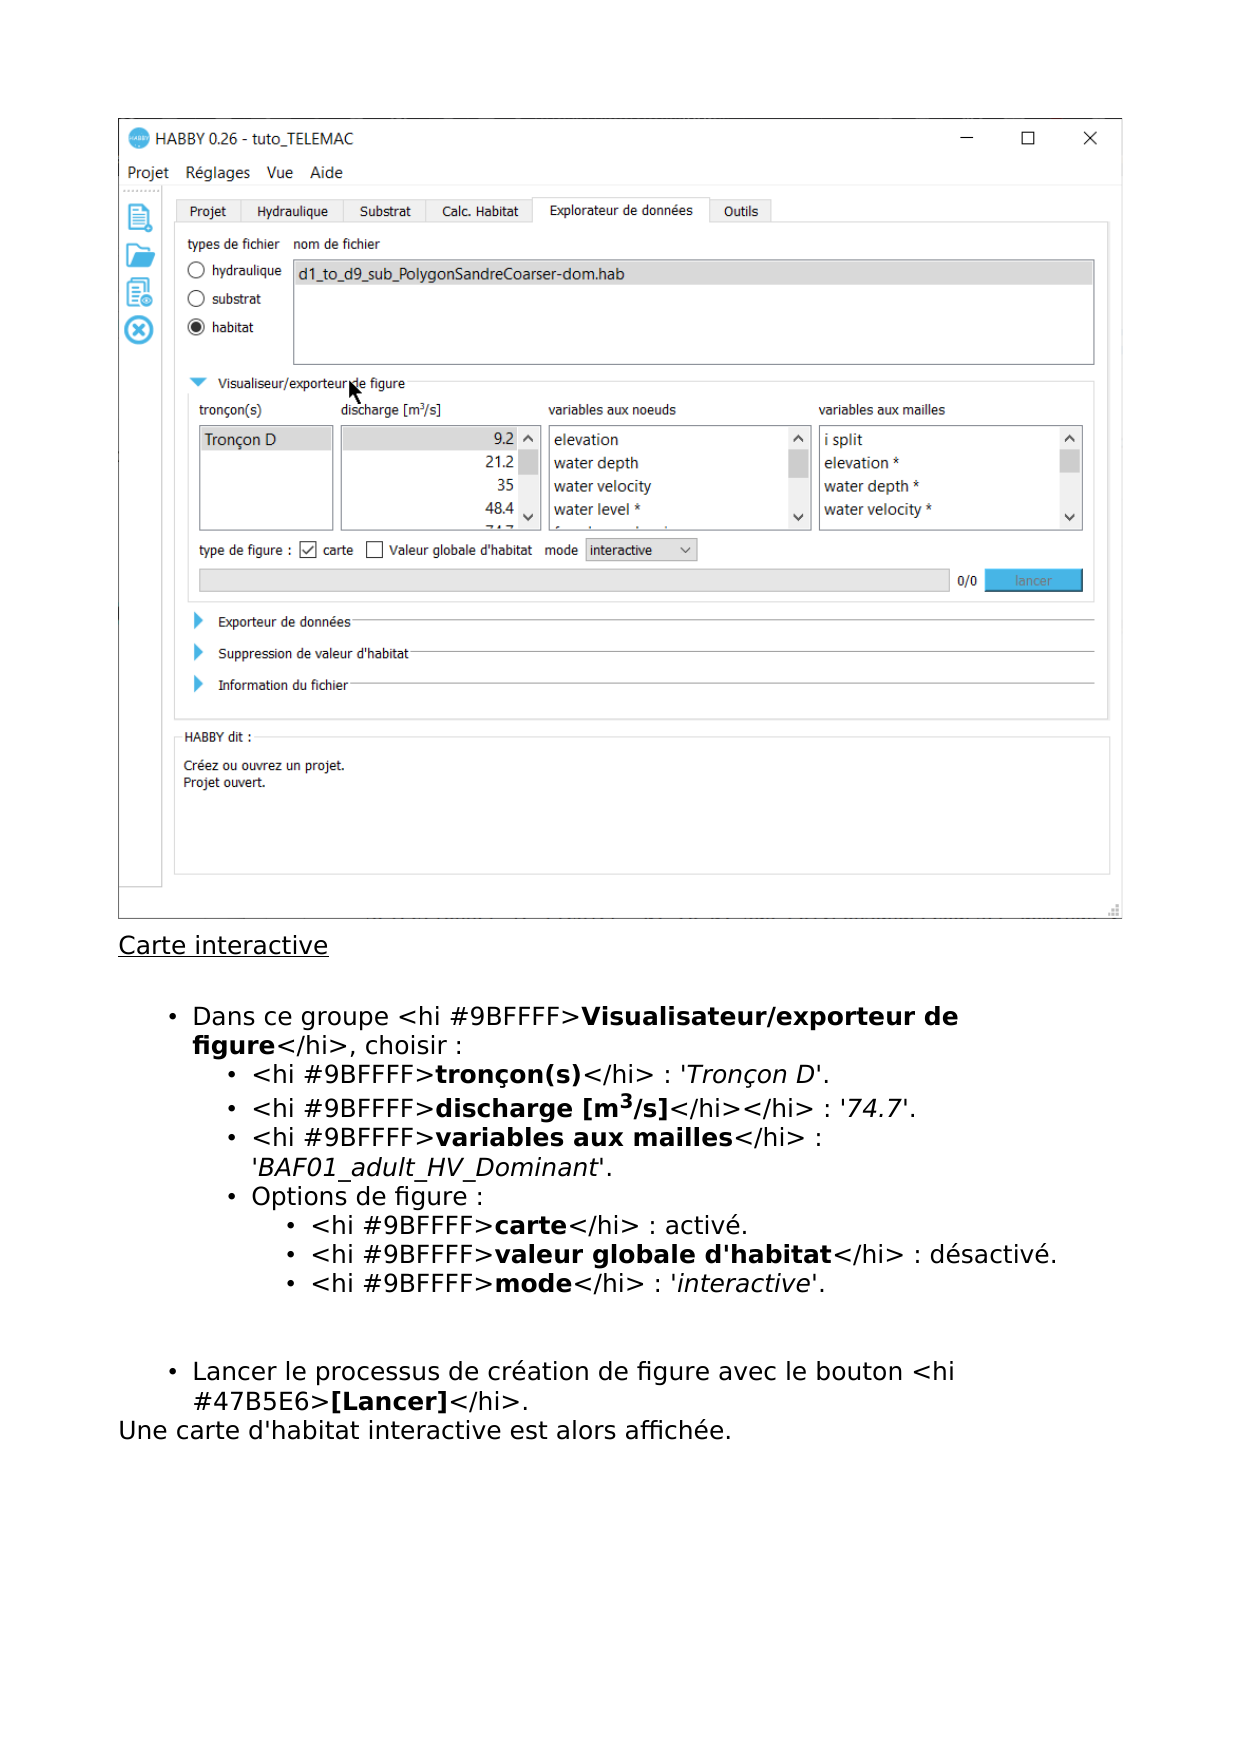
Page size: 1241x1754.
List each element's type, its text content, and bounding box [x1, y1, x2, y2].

list <hi #9BFFFF>tronçon(s)</hi> : 'Tronçon D'. [236, 1060, 1122, 1089]
list <hi #9BFFFF>variables aux mailles</hi> : 'BAF01_adult_HV_Dominant'. [236, 1124, 1122, 1182]
list <hi #9BFFFF>discharge [m3/s]</hi></hi> : '74.7'. [236, 1089, 1122, 1124]
list <hi #9BFFFF>carte</hi> : activé. [295, 1211, 1122, 1240]
list <hi #9BFFFF>mode</hi> : 'interactive'. [295, 1269, 1122, 1299]
list Dans ce groupe <hi #9BFFFF>Visualisateur/exporteur de figure</hi>, choisir : [177, 1002, 1122, 1060]
text Une carte d'habitat interactive est alors affichée. [118, 1416, 1122, 1445]
picture [118, 118, 1123, 919]
list Lancer le processus de création de figure avec le bouton <hi #47B5E6>[Lancer]</hi>. [177, 1358, 1122, 1416]
list <hi #9BFFFF>valeur globale d'habitat</hi> : désactivé. [295, 1240, 1122, 1269]
text Carte interactive [118, 931, 1122, 960]
list Options de figure : [236, 1182, 1122, 1211]
